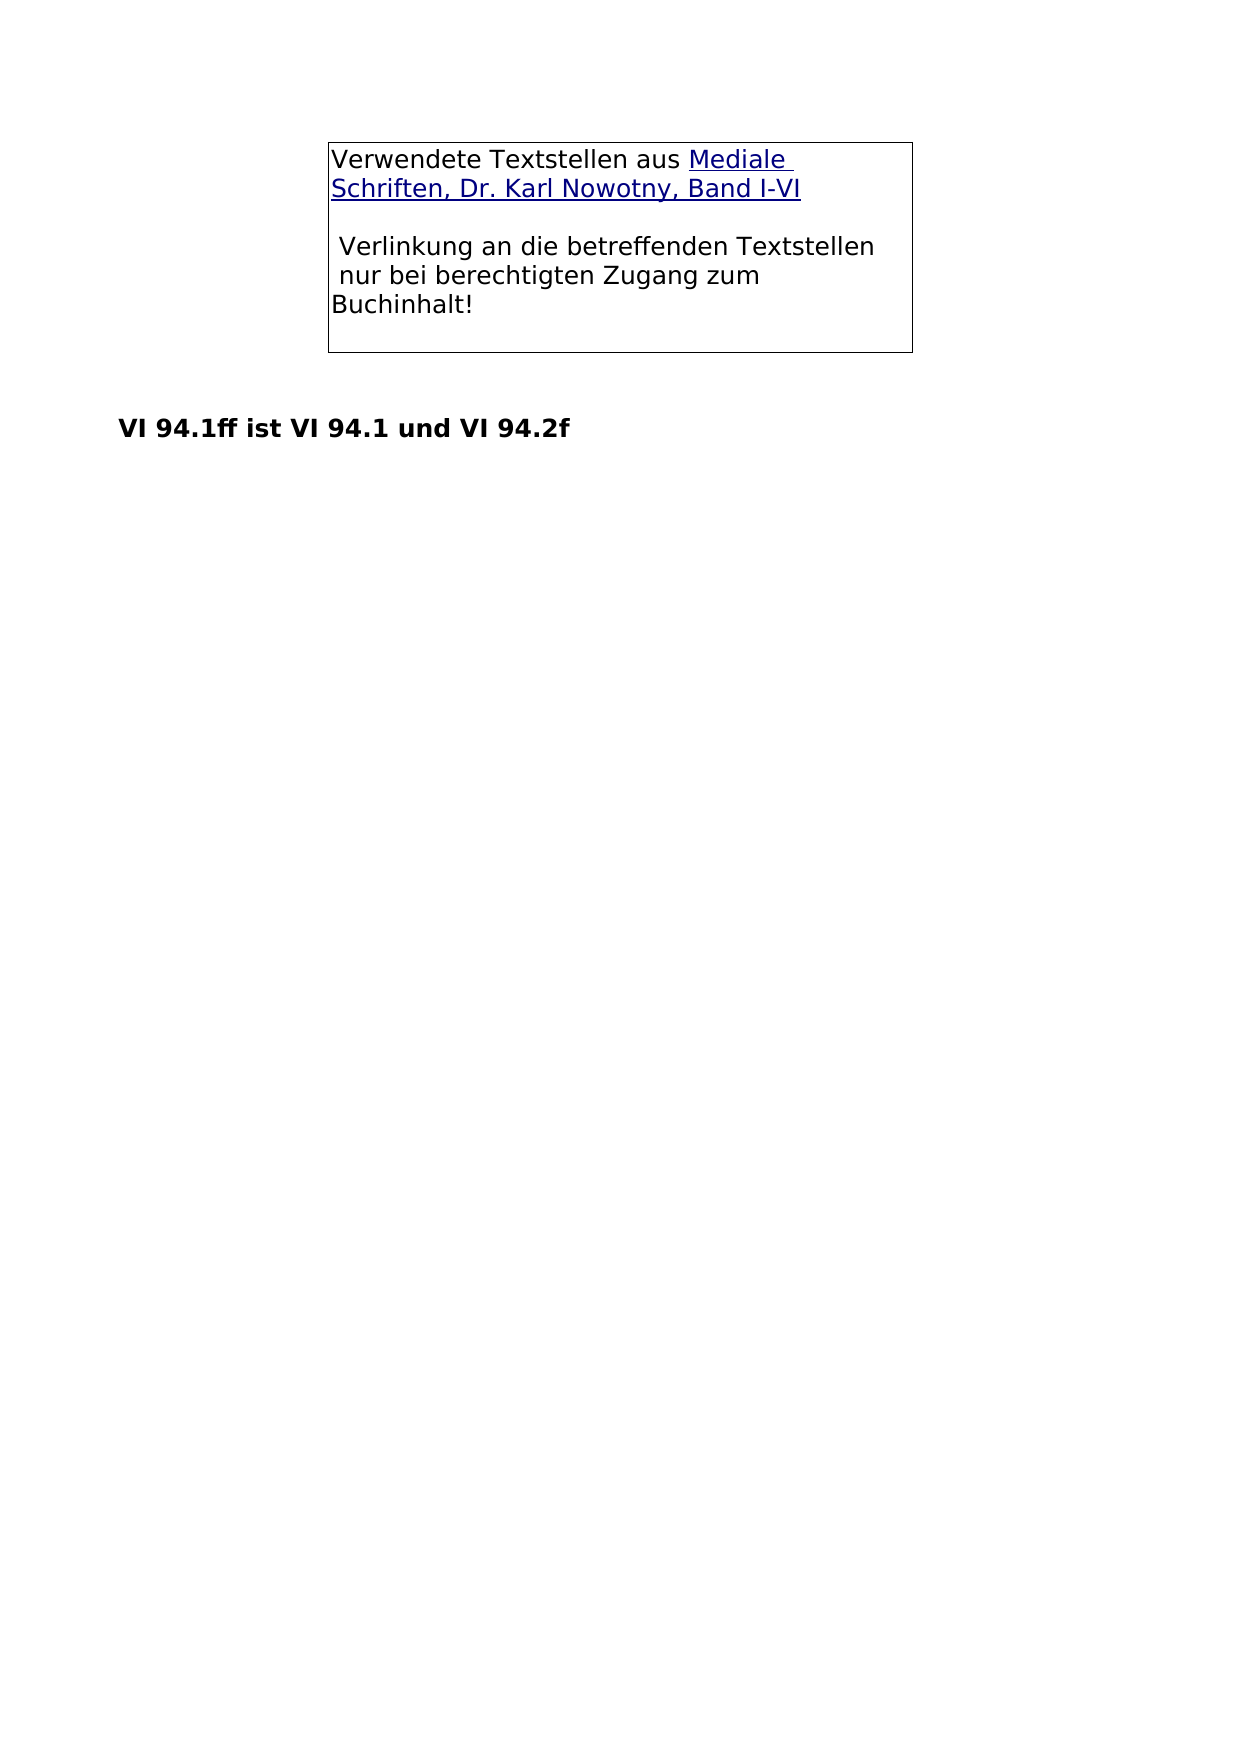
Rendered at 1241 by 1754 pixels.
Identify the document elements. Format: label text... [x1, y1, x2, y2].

text VI 94.1ff ist VI 94.1 und VI 94.2f [118, 414, 1122, 443]
table_header Verwendete Textstellen aus Mediale Schriften, Dr. Karl Nowotny, Band I-VI Verlinkung an die betreffenden Textstellen nur bei berechtigten Zugang zum Buchinhalt! [329, 143, 912, 352]
